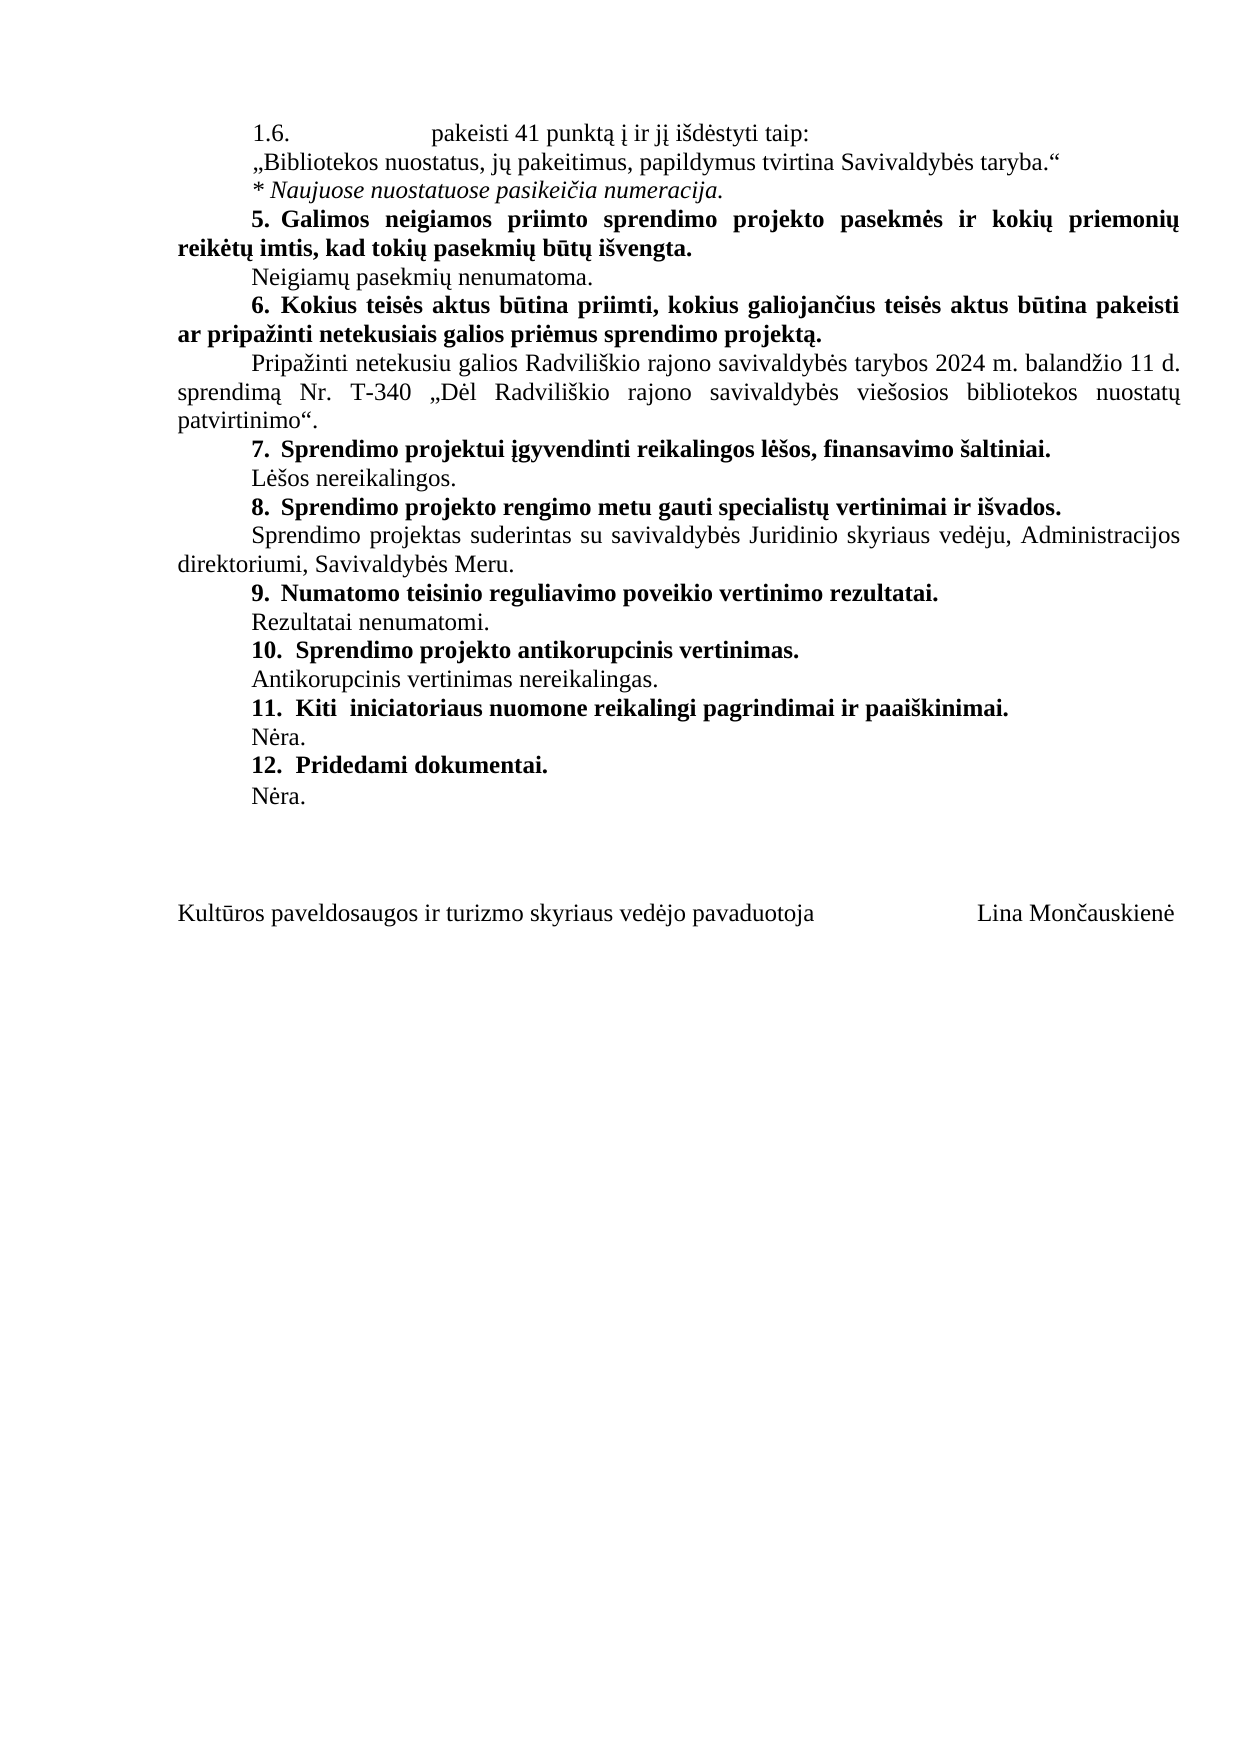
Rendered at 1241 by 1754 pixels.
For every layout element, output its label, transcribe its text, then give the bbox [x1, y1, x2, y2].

text Kultūros paveldosaugos ir turizmo skyriaus vedėjo pavaduotoja Lina Mončauskienė [177, 898, 1181, 926]
text Sprendimo projektas suderintas su savivaldybės Juridinio skyriaus vedėju, Administracijos direktoriumi, Savivaldybės Meru. [177, 521, 1181, 578]
text 7. Sprendimo projektui įgyvendinti reikalingos lėšos, finansavimo šaltiniai. [177, 434, 1181, 463]
text „Bibliotekos nuostatus, jų pakeitimus, papildymus tvirtina Savivaldybės taryba.“ [252, 147, 1181, 176]
text Antikorupcinis vertinimas nereikalingas. [177, 664, 1181, 693]
text 12. Pridedami dokumentai. [177, 751, 1181, 779]
text 8. Sprendimo projekto rengimo metu gauti specialistų vertinimai ir išvados. [177, 492, 1181, 521]
text Pripažinti netekusiu galios Radviliškio rajono savivaldybės tarybos 2024 m. balandžio 11 d. sprendimą Nr. T-340 „Dėl Radviliškio rajono savivaldybės viešosios bibliotekos nuostatų patvirtinimo“. [177, 348, 1181, 434]
text 10. Sprendimo projekto antikorupcinis vertinimas. [177, 636, 1181, 664]
text 5. Galimos neigiamos priimto sprendimo projekto pasekmės ir kokių priemonių reikėtų imtis, kad tokių pasekmių būtų išvengta. [177, 204, 1181, 262]
text 1.6. pakeisti 41 punktą į ir jį išdėstyti taip: [252, 118, 1181, 147]
text Rezultatai nenumatomi. [177, 607, 1181, 636]
text Neigiamų pasekmių nenumatoma. [177, 262, 1181, 291]
text Nėra. [177, 781, 1181, 810]
text 6. Kokius teisės aktus būtina priimti, kokius galiojančius teisės aktus būtina pakeisti ar pripažinti netekusiais galios priėmus sprendimo projektą. [177, 291, 1181, 348]
text 11. Kiti iniciatoriaus nuomone reikalingi pagrindimai ir paaiškinimai. [177, 693, 1181, 722]
text Nėra. [177, 722, 1181, 751]
text Lėšos nereikalingos. [177, 463, 1181, 492]
text 9. Numatomo teisinio reguliavimo poveikio vertinimo rezultatai. [177, 578, 1181, 607]
text * Naujuose nuostatuose pasikeičia numeracija. [177, 176, 1181, 204]
